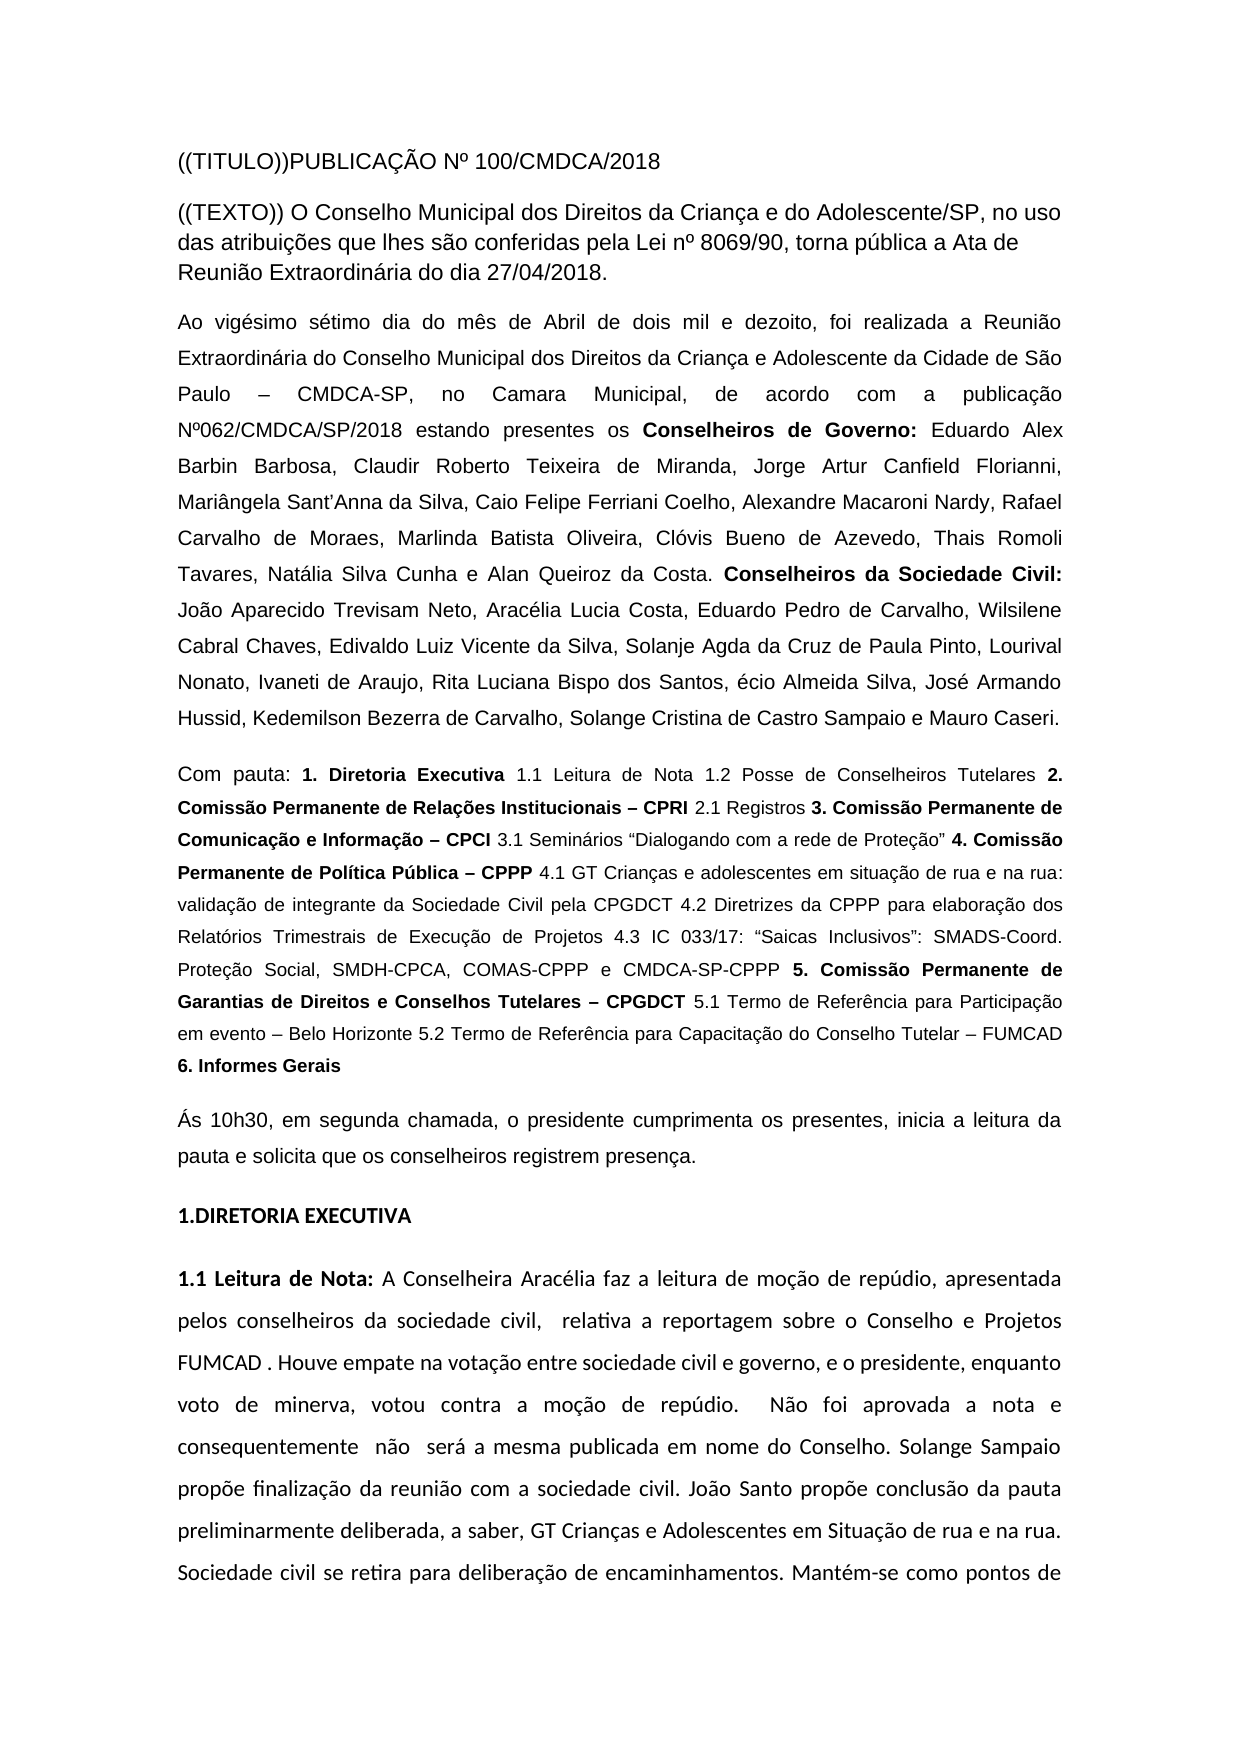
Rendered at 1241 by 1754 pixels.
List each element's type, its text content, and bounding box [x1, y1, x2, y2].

text Ás 10h30, em segunda chamada, o presidente cumprimenta os presentes, inicia a leitura da pauta e solicita que os conselheiros registrem presença. [177, 1108, 1063, 1168]
text 1.DIRETORIA EXECUTIVA [177, 1201, 1063, 1229]
text ((TEXTO)) O Conselho Municipal dos Direitos da Criança e do Adolescente/SP, no uso das atribuições que lhes são conferidas pela Lei nº 8069/90, torna pública a Ata de Reunião Extraordinária do dia 27/04/2018. [177, 199, 1063, 285]
text 1.1 Leitura de Nota: A Conselheira Aracélia faz a leitura de moção de repúdio, apresentada pelos conselheiros da sociedade civil, relativa a reportagem sobre o Conselho e Projetos FUMCAD . Houve empate na votação entre sociedade civil e governo, e o presidente, enquanto voto de minerva, votou contra a moção de repúdio. Não foi aprovada a nota e consequentemente não será a mesma publicada em nome do Conselho. Solange Sampaio propõe finalização da reunião com a sociedade civil. João Santo propõe conclusão da pauta preliminarmente deliberada, a saber, GT Crianças e Adolescentes em Situação de rua e na rua. Sociedade civil se retira para deliberação de encaminhamentos. Mantém-se como pontos de [177, 1264, 1063, 1586]
text Com pauta: 1. Diretoria Executiva 1.1 Leitura de Nota 1.2 Posse de Conselheiros Tutelares 2. Comissão Permanente de Relações Institucionais – CPRI 2.1 Registros 3. Comissão Permanente de Comunicação e Informação – CPCI 3.1 Seminários “Dialogando com a rede de Proteção” 4. Comissão Permanente de Política Pública – CPPP 4.1 GT Crianças e adolescentes em situação de rua e na rua: validação de integrante da Sociedade Civil pela CPGDCT 4.2 Diretrizes da CPPP para elaboração dos Relatórios Trimestrais de Execução de Projetos 4.3 IC 033/17: “Saicas Inclusivos”: SMADS-Coord. Proteção Social, SMDH-CPCA, COMAS-CPPP e CMDCA-SP-CPPP 5. Comissão Permanente de Garantias de Direitos e Conselhos Tutelares – CPGDCT 5.1 Termo de Referência para Participação em evento – Belo Horizonte 5.2 Termo de Referência para Capacitação do Conselho Tutelar – FUMCAD 6. Informes Gerais [177, 762, 1063, 1077]
text Ao vigésimo sétimo dia do mês de Abril de dois mil e dezoito, foi realizada a Reunião Extraordinária do Conselho Municipal dos Direitos da Criança e Adolescente da Cidade de São Paulo – CMDCA-SP, no Camara Municipal, de acordo com a publicação Nº062/CMDCA/SP/2018 estando presentes os Conselheiros de Governo: Eduardo Alex Barbin Barbosa, Claudir Roberto Teixeira de Miranda, Jorge Artur Canfield Florianni, Mariângela Sant’Anna da Silva, Caio Felipe Ferriani Coelho, Alexandre Macaroni Nardy, Rafael Carvalho de Moraes, Marlinda Batista Oliveira, Clóvis Bueno de Azevedo, Thais Romoli Tavares, Natália Silva Cunha e Alan Queiroz da Costa. Conselheiros da Sociedade Civil: João Aparecido Trevisam Neto, Aracélia Lucia Costa, Eduardo Pedro de Carvalho, Wilsilene Cabral Chaves, Edivaldo Luiz Vicente da Silva, Solanje Agda da Cruz de Paula Pinto, Lourival Nonato, Ivaneti de Araujo, Rita Luciana Bispo dos Santos, écio Almeida Silva, José Armando Hussid, Kedemilson Bezerra de Carvalho, Solange Cristina de Castro Sampaio e Mauro Caseri. [177, 310, 1063, 729]
text ((TITULO))PUBLICAÇÃO Nº 100/CMDCA/2018 [177, 148, 1063, 174]
